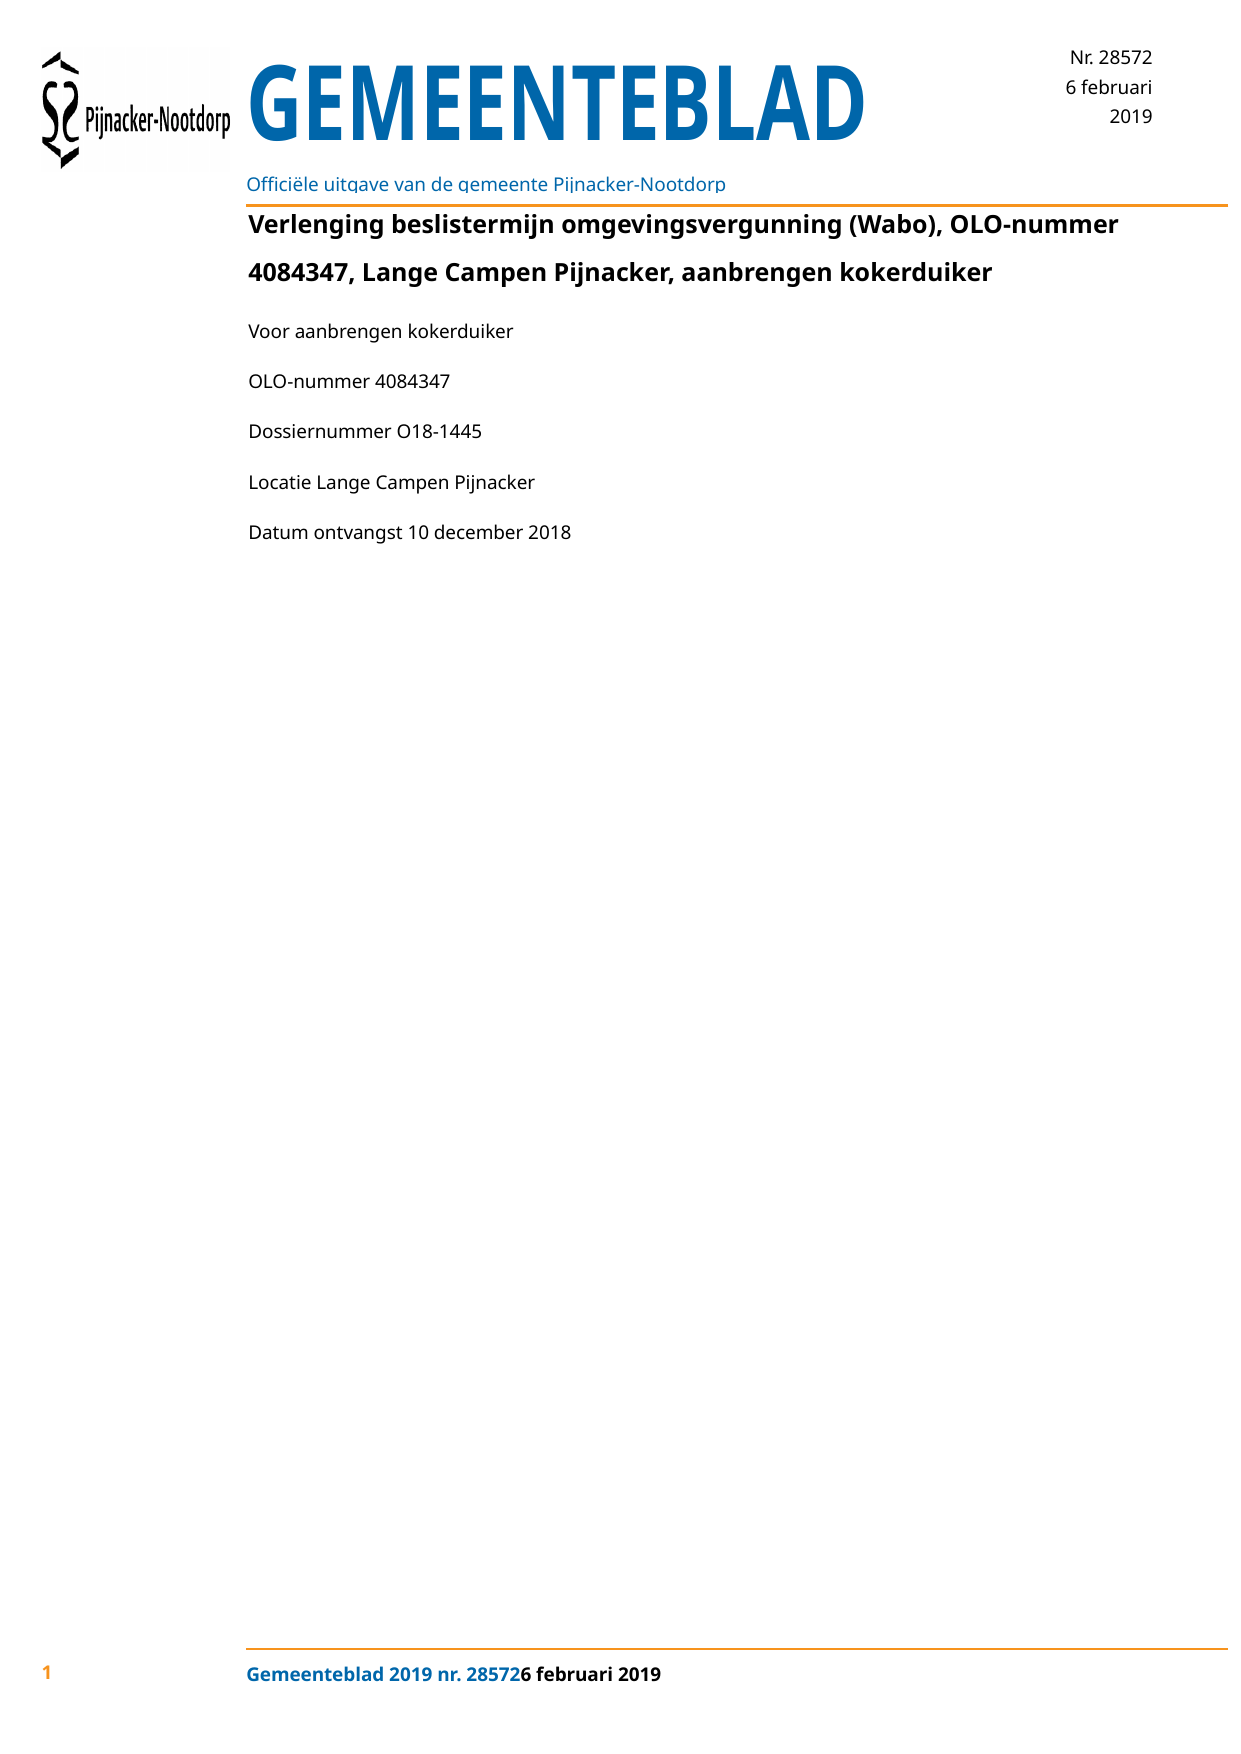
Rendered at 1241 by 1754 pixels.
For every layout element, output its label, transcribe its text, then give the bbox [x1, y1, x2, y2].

text OLO-nummer 4084347 [248, 368, 1152, 394]
text Datum ontvangst 10 december 2018 [248, 519, 1152, 545]
text Verlenging beslistermijn omgevingsvergunning (Wabo), OLO-nummer 4084347, Lange Campen Pijnacker, aanbrengen kokerduiker [248, 207, 1152, 288]
picture [41, 47, 231, 172]
text Voor aanbrengen kokerduiker [248, 318, 1152, 344]
text Locatie Lange Campen Pijnacker [248, 469, 1152, 495]
text Dossiernummer O18-1445 [248, 419, 1152, 444]
